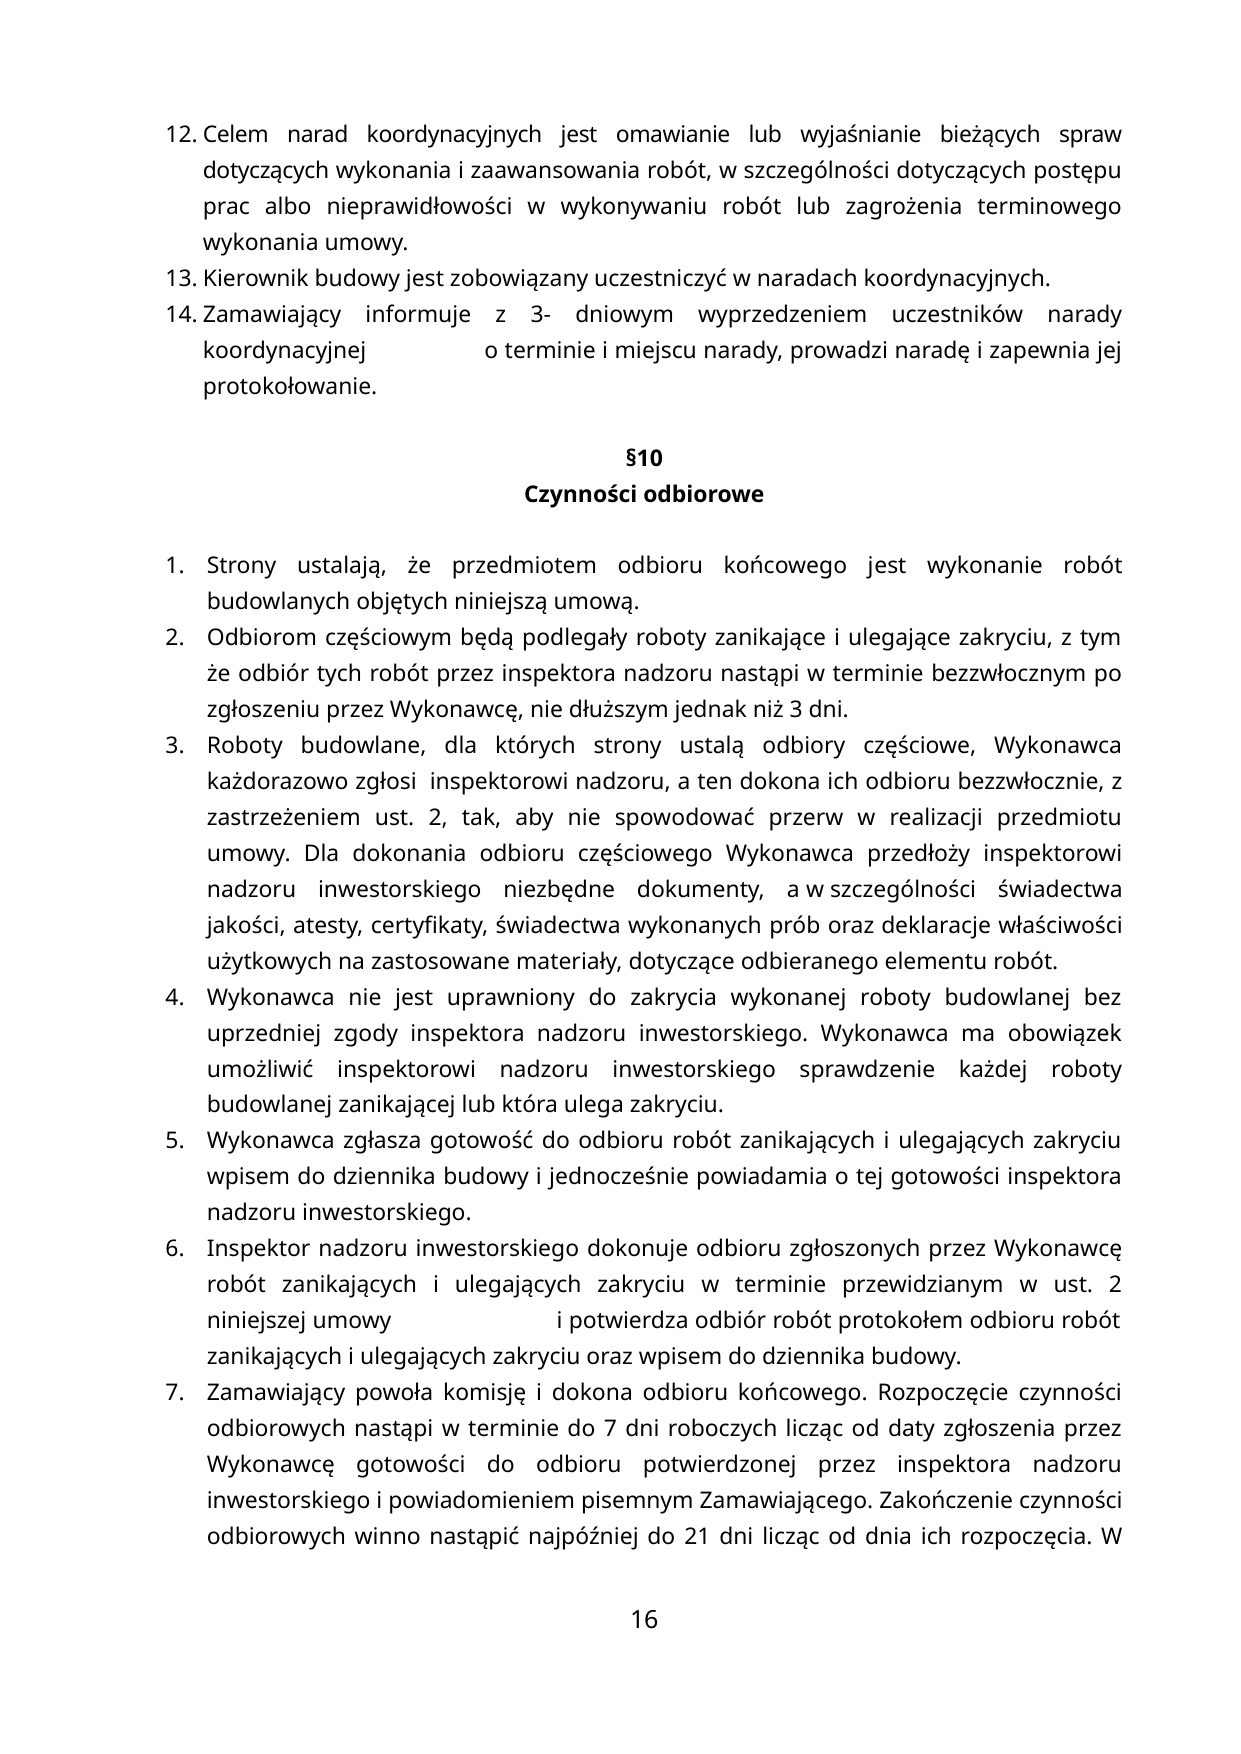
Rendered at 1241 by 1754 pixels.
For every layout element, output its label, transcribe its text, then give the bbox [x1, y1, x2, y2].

text 2. Odbiorom częściowym będą podlegały roboty zanikające i ulegające zakryciu, z tym że odbiór tych robót przez inspektora nadzoru nastąpi w terminie bezzwłocznym po zgłoszeniu przez Wykonawcę, nie dłuższym jednak niż 3 dni. [165, 621, 1123, 724]
list Zamawiający informuje z 3- dniowym wyprzedzeniem uczestników narady koordynacyjnej o terminie i miejscu narady, prowadzi naradę i zapewnia jej protokołowanie. [165, 298, 1123, 401]
list Kierownik budowy jest zobowiązany uczestniczyć w naradach koordynacyjnych. [165, 262, 1123, 293]
text §10 [165, 442, 1123, 473]
text 6. Inspektor nadzoru inwestorskiego dokonuje odbioru zgłoszonych przez Wykonawcę robót zanikających i ulegających zakryciu w terminie przewidzianym w ust. 2 niniejszej umowy i potwierdza odbiór robót protokołem odbioru robót zanikających i ulegających zakryciu oraz wpisem do dziennika budowy. [165, 1232, 1123, 1371]
list Celem narad koordynacyjnych jest omawianie lub wyjaśnianie bieżących spraw dotyczących wykonania i zaawansowania robót, w szczególności dotyczących postępu prac albo nieprawidłowości w wykonywaniu robót lub zagrożenia terminowego wykonania umowy. [165, 118, 1123, 257]
text Czynności odbiorowe [165, 477, 1123, 509]
text 1. Strony ustalają, że przedmiotem odbioru końcowego jest wykonanie robót budowlanych objętych niniejszą umową. [165, 549, 1123, 617]
text 5. Wykonawca zgłasza gotowość do odbioru robót zanikających i ulegających zakryciu wpisem do dziennika budowy i jednocześnie powiadamia o tej gotowości inspektora nadzoru inwestorskiego. [165, 1124, 1123, 1227]
text 3. Roboty budowlane, dla których strony ustalą odbiory częściowe, Wykonawca każdorazowo zgłosi inspektorowi nadzoru, a ten dokona ich odbioru bezzwłocznie, z zastrzeżeniem ust. 2, tak, aby nie spowodować przerw w realizacji przedmiotu umowy. Dla dokonania odbioru częściowego Wykonawca przedłoży inspektorowi nadzoru inwestorskiego niezbędne dokumenty, a w szczególności świadectwa jakości, atesty, certyfikaty, świadectwa wykonanych prób oraz deklaracje właściwości użytkowych na zastosowane materiały, dotyczące odbieranego elementu robót. [165, 729, 1123, 976]
text 4. Wykonawca nie jest uprawniony do zakrycia wykonanej roboty budowlanej bez uprzedniej zgody inspektora nadzoru inwestorskiego. Wykonawca ma obowiązek umożliwić inspektorowi nadzoru inwestorskiego sprawdzenie każdej roboty budowlanej zanikającej lub która ulega zakryciu. [165, 981, 1123, 1120]
text 7. Zamawiający powoła komisję i dokona odbioru końcowego. Rozpoczęcie czynności odbiorowych nastąpi w terminie do 7 dni roboczych licząc od daty zgłoszenia przez Wykonawcę gotowości do odbioru potwierdzonej przez inspektora nadzoru inwestorskiego i powiadomieniem pisemnym Zamawiającego. Zakończenie czynności odbiorowych winno nastąpić najpóźniej do 21 dni licząc od dnia ich rozpoczęcia. W [165, 1376, 1123, 1551]
